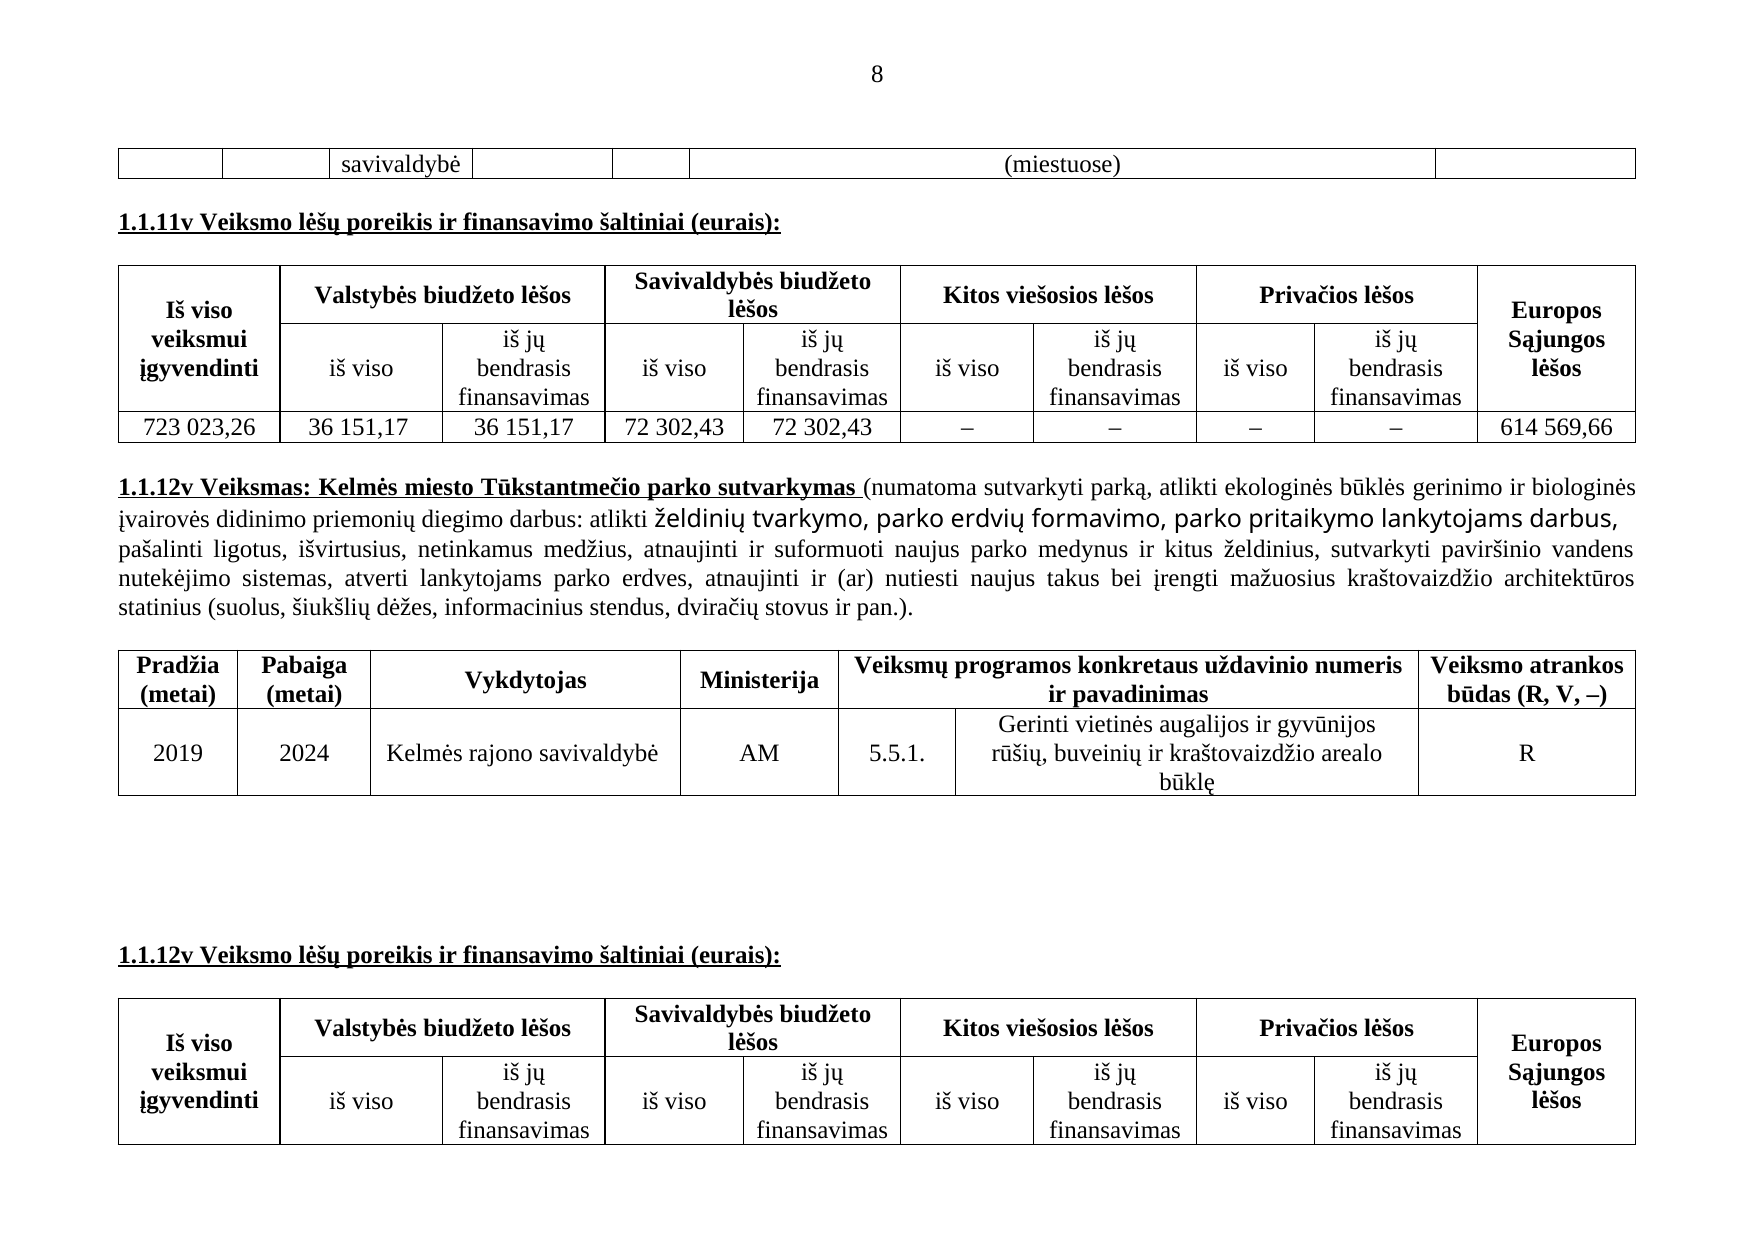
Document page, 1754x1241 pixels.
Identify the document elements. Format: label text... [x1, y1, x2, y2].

table_cell 2019 [119, 709, 237, 795]
table_cell 36 151,17 [281, 412, 442, 442]
table_cell iš viso [1197, 324, 1314, 411]
text pašalinti ligotus, išvirtusius, netinkamus medžius, atnaujinti ir suformuoti naujus parko medynus ir kitus želdinius, sutvarkyti paviršinio vandens nutekėjimo sistemas, atverti lankytojams parko erdves, atnaujinti ir (ar) nutiesti naujus takus bei įrengti mažuosius kraštovaizdžio architektūros statinius (suolus, šiukšlių dėžes, informacinius stendus, dviračių stovus ir pan.). [118, 534, 1636, 621]
table_header Pabaiga (metai) [238, 651, 370, 708]
table_cell iš jų bendrasis finansavimas [1315, 1057, 1477, 1143]
text 1.1.12v Veiksmas: Kelmės miesto Tūkstantmečio parko sutvarkymas (numatoma sutvarkyti parką, atlikti ekologinės būklės gerinimo ir biologinės įvairovės didinimo priemonių diegimo darbus: atlikti želdinių tvarkymo, parko erdvių formavimo, parko pritaikymo lankytojams darbus, [118, 472, 1636, 534]
table_cell (miestuose) [690, 149, 1435, 177]
table_header Privačios lėšos [1197, 266, 1477, 323]
table_cell savivaldybė [330, 149, 472, 177]
table_cell [473, 149, 612, 177]
table_cell [1436, 149, 1635, 177]
table_cell Kelmės rajono savivaldybė [371, 709, 680, 795]
table_header Valstybės biudžeto lėšos [281, 999, 604, 1056]
table_header Europos Sąjungos lėšos [1478, 999, 1635, 1143]
table_cell [119, 149, 222, 177]
table_cell – [1034, 412, 1196, 442]
table_header Veiksmų programos konkretaus uždavinio numeris ir pavadinimas [839, 651, 1418, 708]
table_cell iš viso [281, 324, 442, 411]
table_header Iš viso veiksmui įgyvendinti [119, 266, 279, 411]
table_header Veiksmo atrankos būdas (R, V, –) [1419, 651, 1635, 708]
text 1.1.11v Veiksmo lėšų poreikis ir finansavimo šaltiniai (eurais): [118, 207, 1636, 236]
table_cell – [1315, 412, 1477, 442]
table_cell 72 302,43 [744, 412, 900, 442]
table_cell iš jų bendrasis finansavimas [744, 324, 900, 411]
table_cell iš viso [281, 1057, 442, 1143]
table_cell iš viso [1197, 1057, 1314, 1143]
table_header Kitos viešosios lėšos [901, 266, 1196, 323]
table_header Pradžia (metai) [119, 651, 237, 708]
table_header Valstybės biudžeto lėšos [281, 266, 604, 323]
table_header Savivaldybės biudžeto lėšos [606, 999, 900, 1056]
table_cell iš jų bendrasis finansavimas [443, 324, 604, 411]
table_cell R [1419, 709, 1635, 795]
table_cell [613, 149, 689, 177]
table_header Kitos viešosios lėšos [901, 999, 1196, 1056]
table_cell 723 023,26 [119, 412, 279, 442]
table_cell iš jų bendrasis finansavimas [1034, 1057, 1196, 1143]
table_header Privačios lėšos [1197, 999, 1477, 1056]
table_cell iš viso [901, 324, 1033, 411]
text 1.1.12v Veiksmo lėšų poreikis ir finansavimo šaltiniai (eurais): [118, 940, 1636, 969]
table_cell AM [681, 709, 838, 795]
table_cell 36 151,17 [443, 412, 604, 442]
table_header Savivaldybės biudžeto lėšos [606, 266, 900, 323]
table_cell iš jų bendrasis finansavimas [744, 1057, 900, 1143]
table_cell 5.5.1. [839, 709, 955, 795]
table_cell – [901, 412, 1033, 442]
table_header Iš viso veiksmui įgyvendinti [119, 999, 279, 1143]
table_cell 2024 [238, 709, 370, 795]
table_cell iš jų bendrasis finansavimas [1315, 324, 1477, 411]
table_cell iš viso [606, 1057, 743, 1143]
table_cell iš viso [606, 324, 743, 411]
table_header Vykdytojas [371, 651, 680, 708]
table_cell iš jų bendrasis finansavimas [1034, 324, 1196, 411]
table_cell – [1197, 412, 1314, 442]
table_cell [223, 149, 329, 177]
table_header Ministerija [681, 651, 838, 708]
table_cell 72 302,43 [606, 412, 743, 442]
table_header Europos Sąjungos lėšos [1478, 266, 1635, 411]
table_cell iš viso [901, 1057, 1033, 1143]
table_cell Gerinti vietinės augalijos ir gyvūnijos rūšių, buveinių ir kraštovaizdžio arealo būklę [956, 709, 1418, 795]
table_cell iš jų bendrasis finansavimas [443, 1057, 604, 1143]
table_cell 614 569,66 [1478, 412, 1635, 442]
